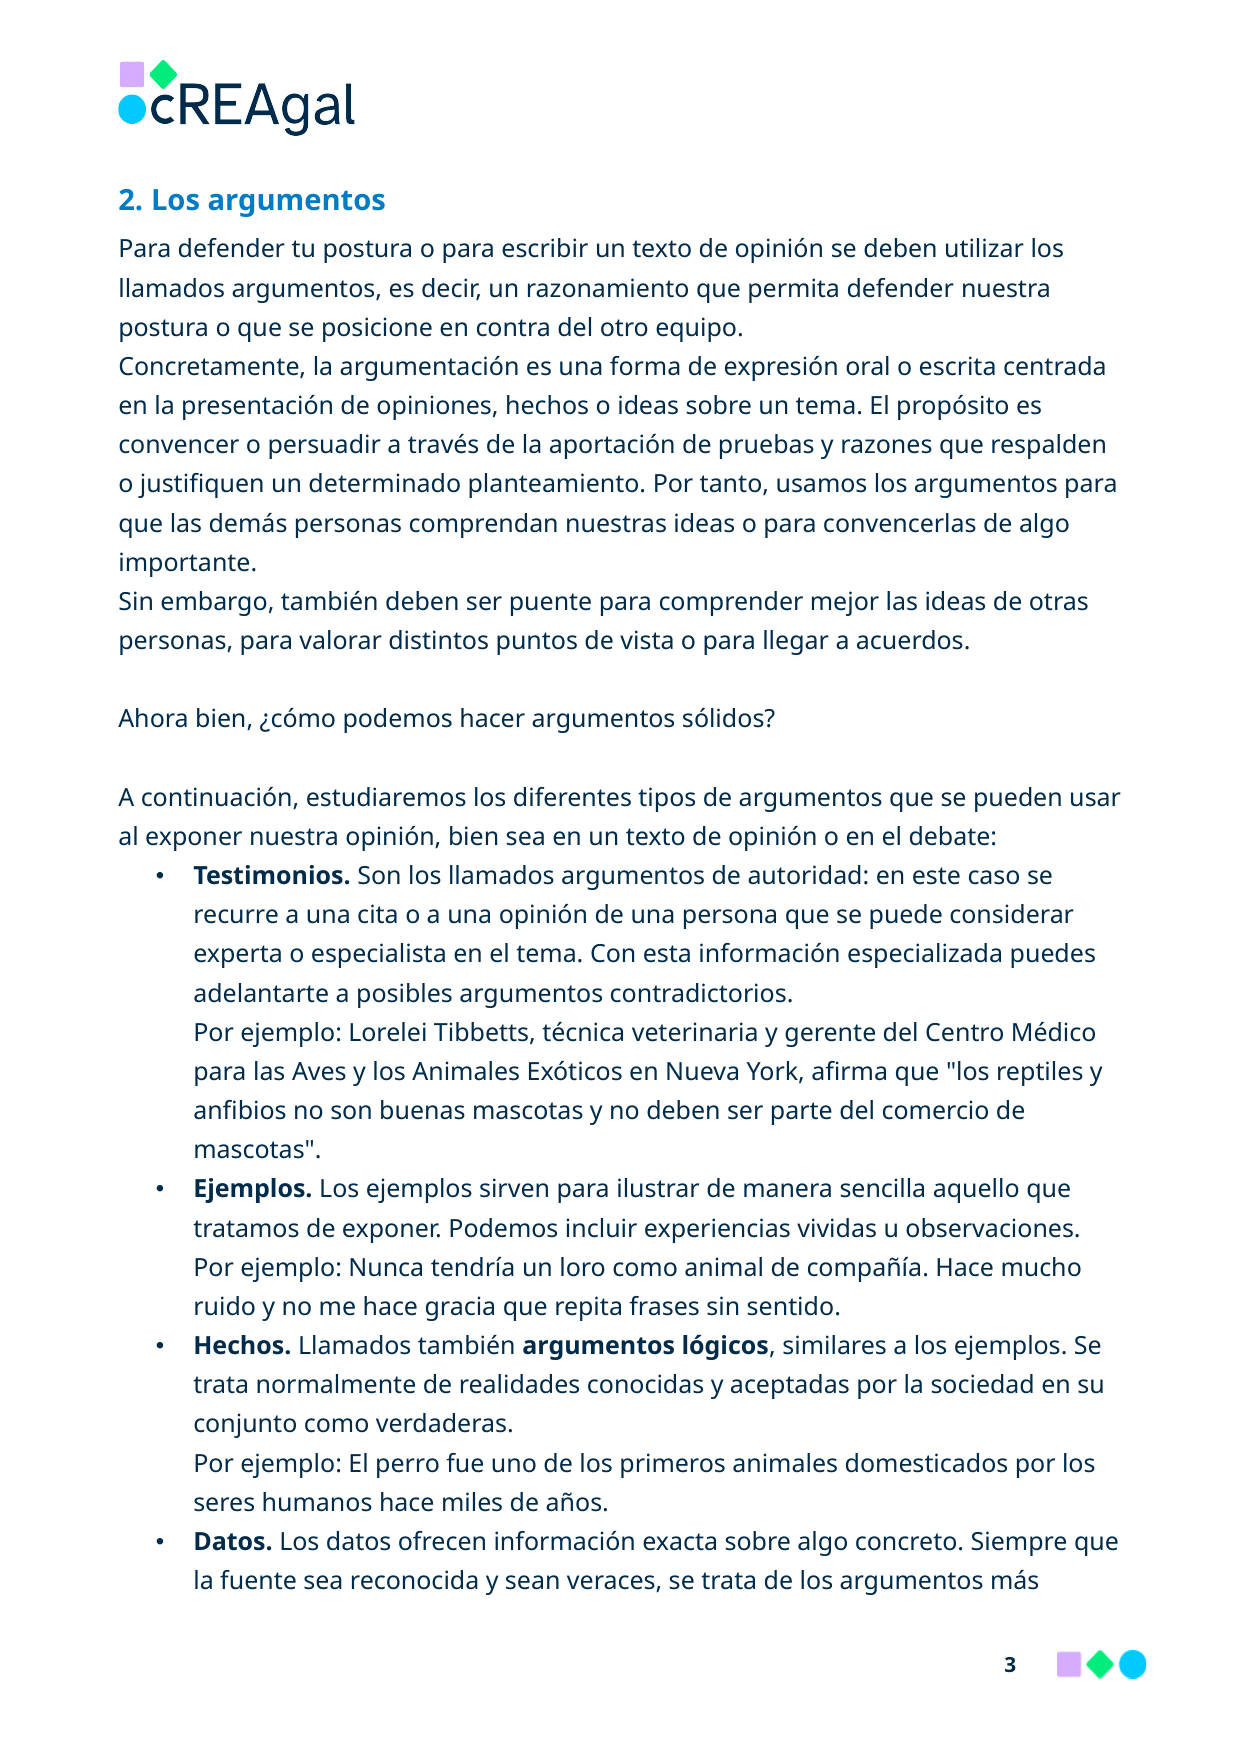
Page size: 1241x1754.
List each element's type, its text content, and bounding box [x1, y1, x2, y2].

text Para defender tu postura o para escribir un texto de opinión se deben utilizar los llamados argumentos, es decir, un razonamiento que permita defender nuestra postura o que se posicione en contra del otro equipo. [118, 231, 1122, 343]
subtitle 2. Los argumentos [118, 179, 1122, 219]
list Por ejemplo: El perro fue uno de los primeros animales domesticados por los seres humanos hace miles de años. [156, 1445, 1122, 1518]
text A continuación, estudiaremos los diferentes tipos de argumentos que se pueden usar al exponer nuestra opinión, bien sea en un texto de opinión o en el debate: [118, 779, 1122, 853]
list Por ejemplo: Nunca tendría un loro como animal de compañía. Hace mucho ruido y no me hace gracia que repita frases sin sentido. [156, 1249, 1122, 1323]
picture [1057, 1650, 1130, 1679]
text Sin embargo, también deben ser puente para comprender mejor las ideas de otras personas, para valorar distintos puntos de vista o para llegar a acuerdos. [118, 583, 1122, 657]
text Concretamente, la argumentación es una forma de expresión oral o escrita centrada en la presentación de opiniones, hechos o ideas sobre un tema. El propósito es convencer o persuadir a través de la aportación de pruebas y razones que respalden o justifiquen un determinado planteamiento. Por tanto, usamos los argumentos para que las demás personas comprendan nuestras ideas o para convencerlas de algo importante. [118, 348, 1122, 578]
list Testimonios. Son los llamados argumentos de autoridad: en este caso se recurre a una cita o a una opinión de una persona que se puede considerar experta o especialista en el tema. Con esta información especializada puedes adelantarte a posibles argumentos contradictorios. [156, 858, 1122, 1009]
list Ejemplos. Los ejemplos sirven para ilustrar de manera sencilla aquello que tratamos de exponer. Podemos incluir experiencias vividas u observaciones. [156, 1171, 1122, 1244]
picture [1137, 1650, 1147, 1661]
picture [1136, 1667, 1147, 1679]
list Hechos. Llamados también argumentos lógicos, similares a los ejemplos. Se trata normalmente de realidades conocidas y aceptadas por la sociedad en su conjunto como verdaderas. [156, 1328, 1122, 1440]
list Datos. Los datos ofrecen información exacta sobre algo concreto. Siempre que la fuente sea reconocida y sean veraces, se trata de los argumentos más [156, 1523, 1122, 1597]
picture [118, 60, 355, 136]
list Por ejemplo: Lorelei Tibbetts, técnica veterinaria y gerente del Centro Médico para las Aves y los Animales Exóticos en Nueva York, afirma que "los reptiles y anfibios no son buenas mascotas y no deben ser parte del comercio de mascotas". [156, 1014, 1122, 1166]
text Ahora bien, ¿cómo podemos hacer argumentos sólidos? [118, 701, 1122, 735]
